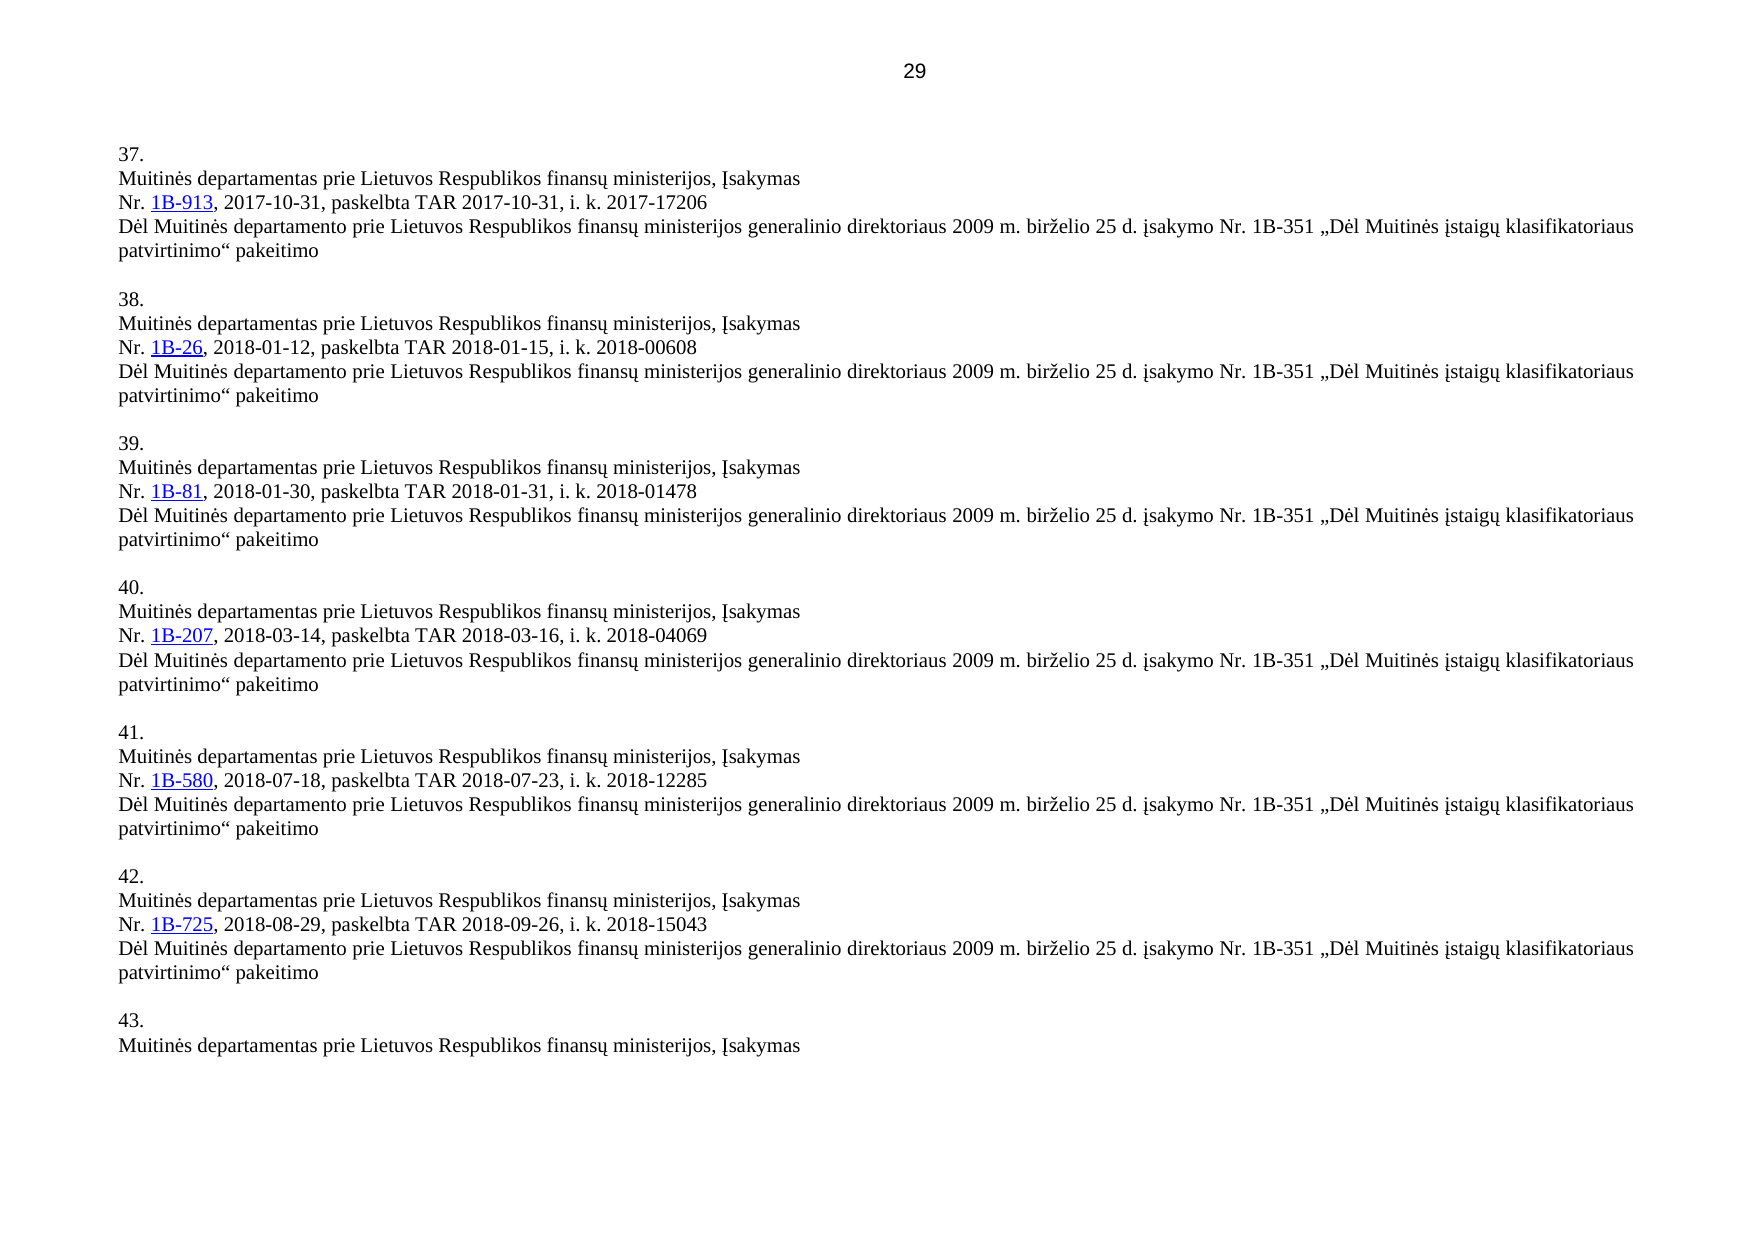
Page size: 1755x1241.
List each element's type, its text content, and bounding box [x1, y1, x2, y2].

text 37. [118, 142, 1636, 166]
text Nr. 1B-26, 2018-01-12, paskelbta TAR 2018-01-15, i. k. 2018-00608 [118, 335, 1636, 359]
text Dėl Muitinės departamento prie Lietuvos Respublikos finansų ministerijos generalinio direktoriaus 2009 m. birželio 25 d. įsakymo Nr. 1B-351 „Dėl Muitinės įstaigų klasifikatoriaus patvirtinimo“ pakeitimo [118, 647, 1636, 696]
text Nr. 1B-580, 2018-07-18, paskelbta TAR 2018-07-23, i. k. 2018-12285 [118, 768, 1636, 792]
text 40. [118, 575, 1636, 599]
text Muitinės departamentas prie Lietuvos Respublikos finansų ministerijos, Įsakymas [118, 1032, 1636, 1057]
text 42. [118, 864, 1636, 888]
text Muitinės departamentas prie Lietuvos Respublikos finansų ministerijos, Įsakymas [118, 166, 1636, 190]
text Nr. 1B-725, 2018-08-29, paskelbta TAR 2018-09-26, i. k. 2018-15043 [118, 912, 1636, 936]
text Muitinės departamentas prie Lietuvos Respublikos finansų ministerijos, Įsakymas [118, 455, 1636, 479]
text Dėl Muitinės departamento prie Lietuvos Respublikos finansų ministerijos generalinio direktoriaus 2009 m. birželio 25 d. įsakymo Nr. 1B-351 „Dėl Muitinės įstaigų klasifikatoriaus patvirtinimo“ pakeitimo [118, 359, 1636, 407]
text Muitinės departamentas prie Lietuvos Respublikos finansų ministerijos, Įsakymas [118, 311, 1636, 335]
text Dėl Muitinės departamento prie Lietuvos Respublikos finansų ministerijos generalinio direktoriaus 2009 m. birželio 25 d. įsakymo Nr. 1B-351 „Dėl Muitinės įstaigų klasifikatoriaus patvirtinimo“ pakeitimo [118, 792, 1636, 840]
text Dėl Muitinės departamento prie Lietuvos Respublikos finansų ministerijos generalinio direktoriaus 2009 m. birželio 25 d. įsakymo Nr. 1B-351 „Dėl Muitinės įstaigų klasifikatoriaus patvirtinimo“ pakeitimo [118, 503, 1636, 551]
text Nr. 1B-207, 2018-03-14, paskelbta TAR 2018-03-16, i. k. 2018-04069 [118, 623, 1636, 647]
text 41. [118, 720, 1636, 744]
text Dėl Muitinės departamento prie Lietuvos Respublikos finansų ministerijos generalinio direktoriaus 2009 m. birželio 25 d. įsakymo Nr. 1B-351 „Dėl Muitinės įstaigų klasifikatoriaus patvirtinimo“ pakeitimo [118, 936, 1636, 984]
text 43. [118, 1008, 1636, 1032]
text Nr. 1B-81, 2018-01-30, paskelbta TAR 2018-01-31, i. k. 2018-01478 [118, 479, 1636, 503]
text Muitinės departamentas prie Lietuvos Respublikos finansų ministerijos, Įsakymas [118, 744, 1636, 768]
text 38. [118, 287, 1636, 311]
text Muitinės departamentas prie Lietuvos Respublikos finansų ministerijos, Įsakymas [118, 888, 1636, 912]
text Nr. 1B-913, 2017-10-31, paskelbta TAR 2017-10-31, i. k. 2017-17206 [118, 190, 1636, 214]
text Dėl Muitinės departamento prie Lietuvos Respublikos finansų ministerijos generalinio direktoriaus 2009 m. birželio 25 d. įsakymo Nr. 1B-351 „Dėl Muitinės įstaigų klasifikatoriaus patvirtinimo“ pakeitimo [118, 214, 1636, 262]
text 39. [118, 431, 1636, 455]
text Muitinės departamentas prie Lietuvos Respublikos finansų ministerijos, Įsakymas [118, 599, 1636, 623]
